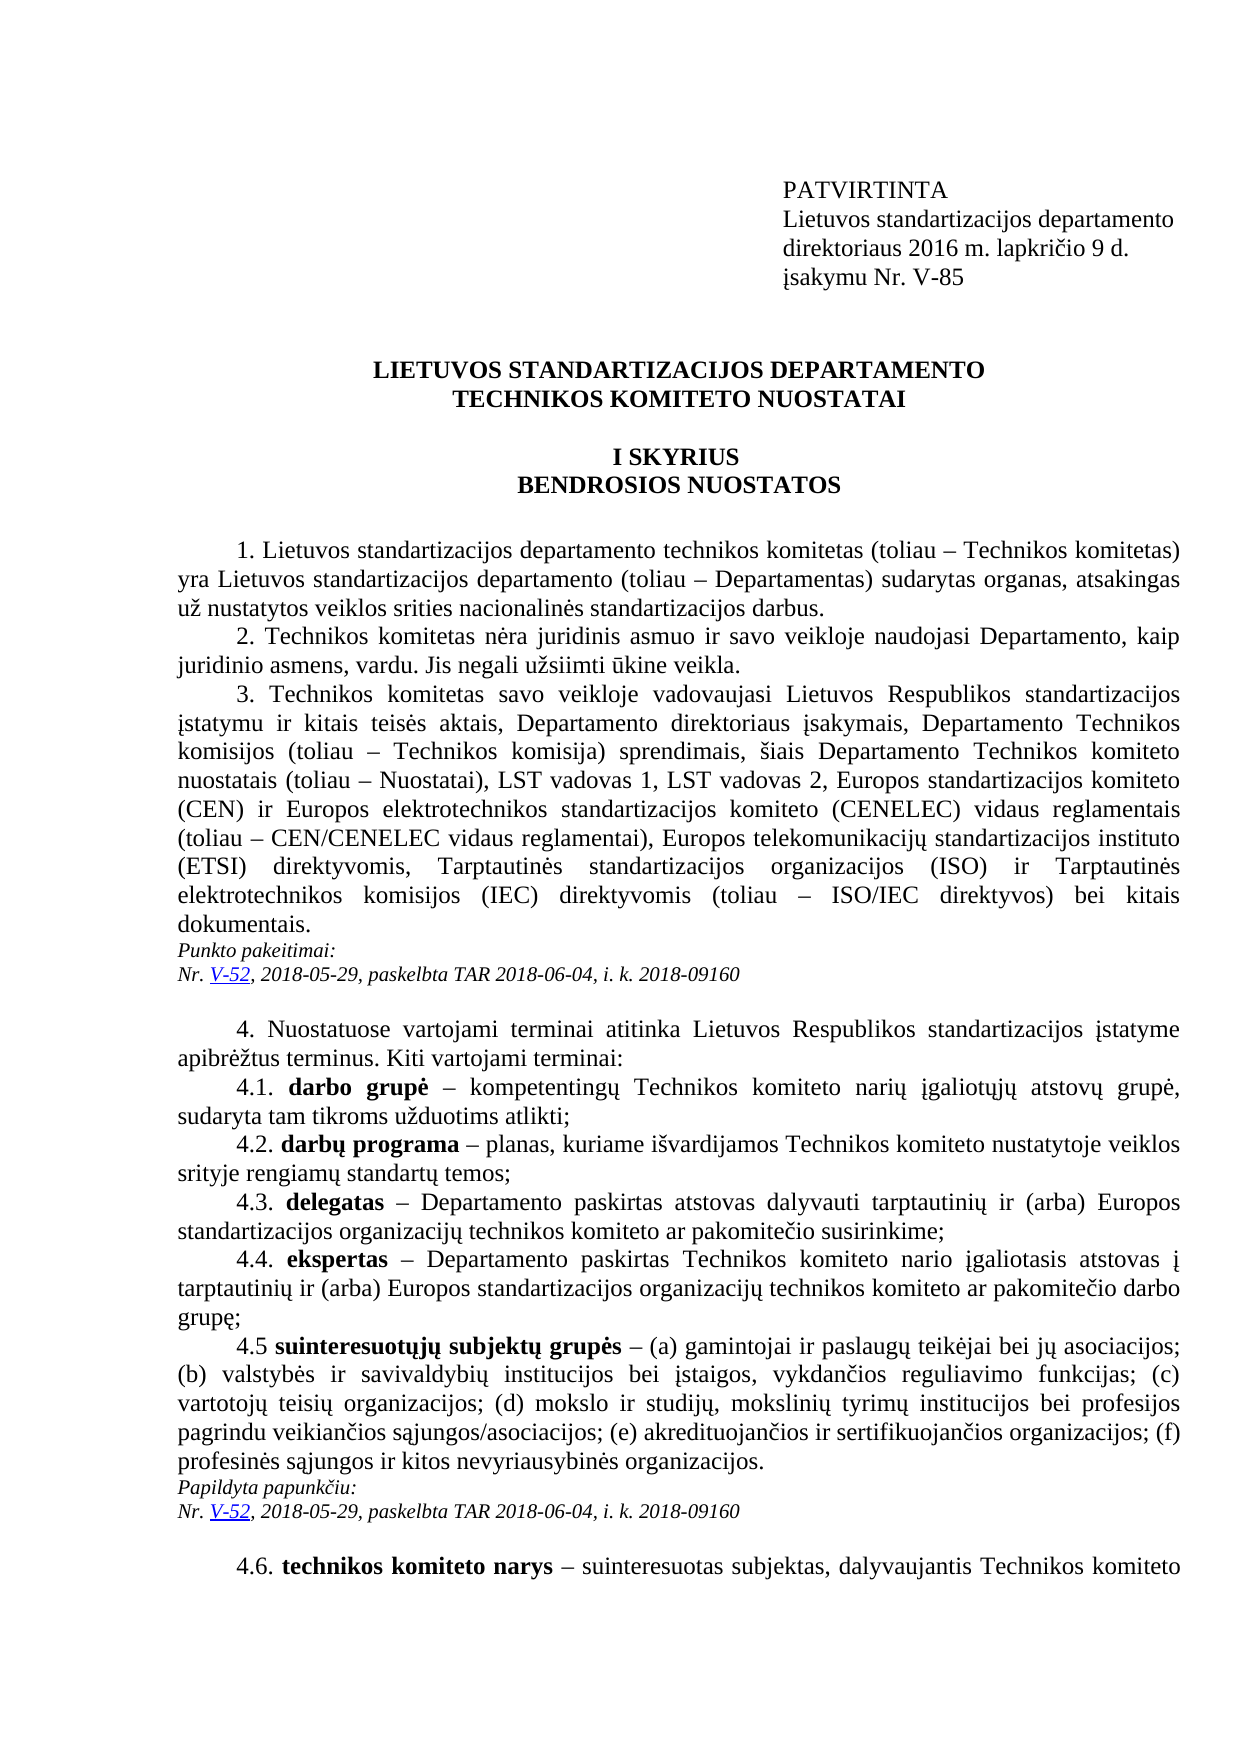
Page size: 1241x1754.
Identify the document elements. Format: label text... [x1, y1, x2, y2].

text 4.6. technikos komiteto narys – suinteresuotas subjektas, dalyvaujantis Technikos komiteto [177, 1551, 1181, 1580]
text LIETUVOS STANDARTIZACIJOS DEPARTAMENTO [177, 355, 1181, 384]
text 4.1. darbo grupė – kompetentingų Technikos komiteto narių įgaliotųjų atstovų grupė, sudaryta tam tikroms užduotims atlikti; [177, 1072, 1181, 1129]
text 3. Technikos komitetas savo veikloje vadovaujasi Lietuvos Respublikos standartizacijos įstatymu ir kitais teisės aktais, Departamento direktoriaus įsakymais, Departamento Technikos komisijos (toliau – Technikos komisija) sprendimais, šiais Departamento Technikos komiteto nuostatais (toliau – Nuostatai), LST vadovas 1, LST vadovas 2, Europos standartizacijos komiteto (CEN) ir Europos elektrotechnikos standartizacijos komiteto (CENELEC) vidaus reglamentais (toliau – CEN/CENELEC vidaus reglamentai), Europos telekomunikacijų standartizacijos instituto (ETSI) direktyvomis, Tarptautinės standartizacijos organizacijos (ISO) ir Tarptautinės elektrotechnikos komisijos (IEC) direktyvomis (toliau – ISO/IEC direktyvos) bei kitais dokumentais. [177, 679, 1181, 938]
text 4.2. darbų programa – planas, kuriame išvardijamos Technikos komiteto nustatytoje veiklos srityje rengiamų standartų temos; [177, 1129, 1181, 1187]
text Lietuvos standartizacijos departamento direktoriaus 2016 m. lapkričio 9 d. įsakymu Nr. V-85 [783, 204, 1181, 291]
text BENDROSIOS NUOSTATOS [177, 470, 1181, 499]
text 4.5 suinteresuotųjų subjektų grupės – (a) gamintojai ir paslaugų teikėjai bei jų asociacijos; (b) valstybės ir savivaldybių institucijos bei įstaigos, vykdančios reguliavimo funkcijas; (c) vartotojų teisių organizacijos; (d) mokslo ir studijų, mokslinių tyrimų institucijos bei profesijos pagrindu veikiančios sąjungos/asociacijos; (e) akredituojančios ir sertifikuojančios organizacijos; (f) profesinės sąjungos ir kitos nevyriausybinės organizacijos. [177, 1331, 1181, 1474]
text I SKYRIUS [177, 442, 1181, 470]
text 2. Technikos komitetas nėra juridinis asmuo ir savo veikloje naudojasi Departamento, kaip juridinio asmens, vardu. Jis negali užsiimti ūkine veikla. [177, 621, 1181, 679]
text Nr. V-52, 2018-05-29, paskelbta TAR 2018-06-04, i. k. 2018-09160 [177, 1499, 1181, 1523]
text PATVIRTINTA [783, 176, 1181, 204]
text Papildyta papunkčiu: [177, 1474, 1181, 1499]
text Nr. V-52, 2018-05-29, paskelbta TAR 2018-06-04, i. k. 2018-09160 [177, 962, 1181, 986]
text 4. Nuostatuose vartojami terminai atitinka Lietuvos Respublikos standartizacijos įstatyme apibrėžtus terminus. Kiti vartojami terminai: [177, 1014, 1181, 1072]
text 1. Lietuvos standartizacijos departamento technikos komitetas (toliau – Technikos komitetas) yra Lietuvos standartizacijos departamento (toliau – Departamentas) sudarytas organas, atsakingas už nustatytos veiklos srities nacionalinės standartizacijos darbus. [177, 535, 1181, 621]
text 4.3. delegatas – Departamento paskirtas atstovas dalyvauti tarptautinių ir (arba) Europos standartizacijos organizacijų technikos komiteto ar pakomitečio susirinkime; [177, 1187, 1181, 1244]
text Punkto pakeitimai: [177, 938, 1181, 962]
text TECHNIKOS KOMITETO NUOSTATAI [177, 384, 1181, 413]
text 4.4. ekspertas – Departamento paskirtas Technikos komiteto nario įgaliotasis atstovas į tarptautinių ir (arba) Europos standartizacijos organizacijų technikos komiteto ar pakomitečio darbo grupę; [177, 1244, 1181, 1331]
